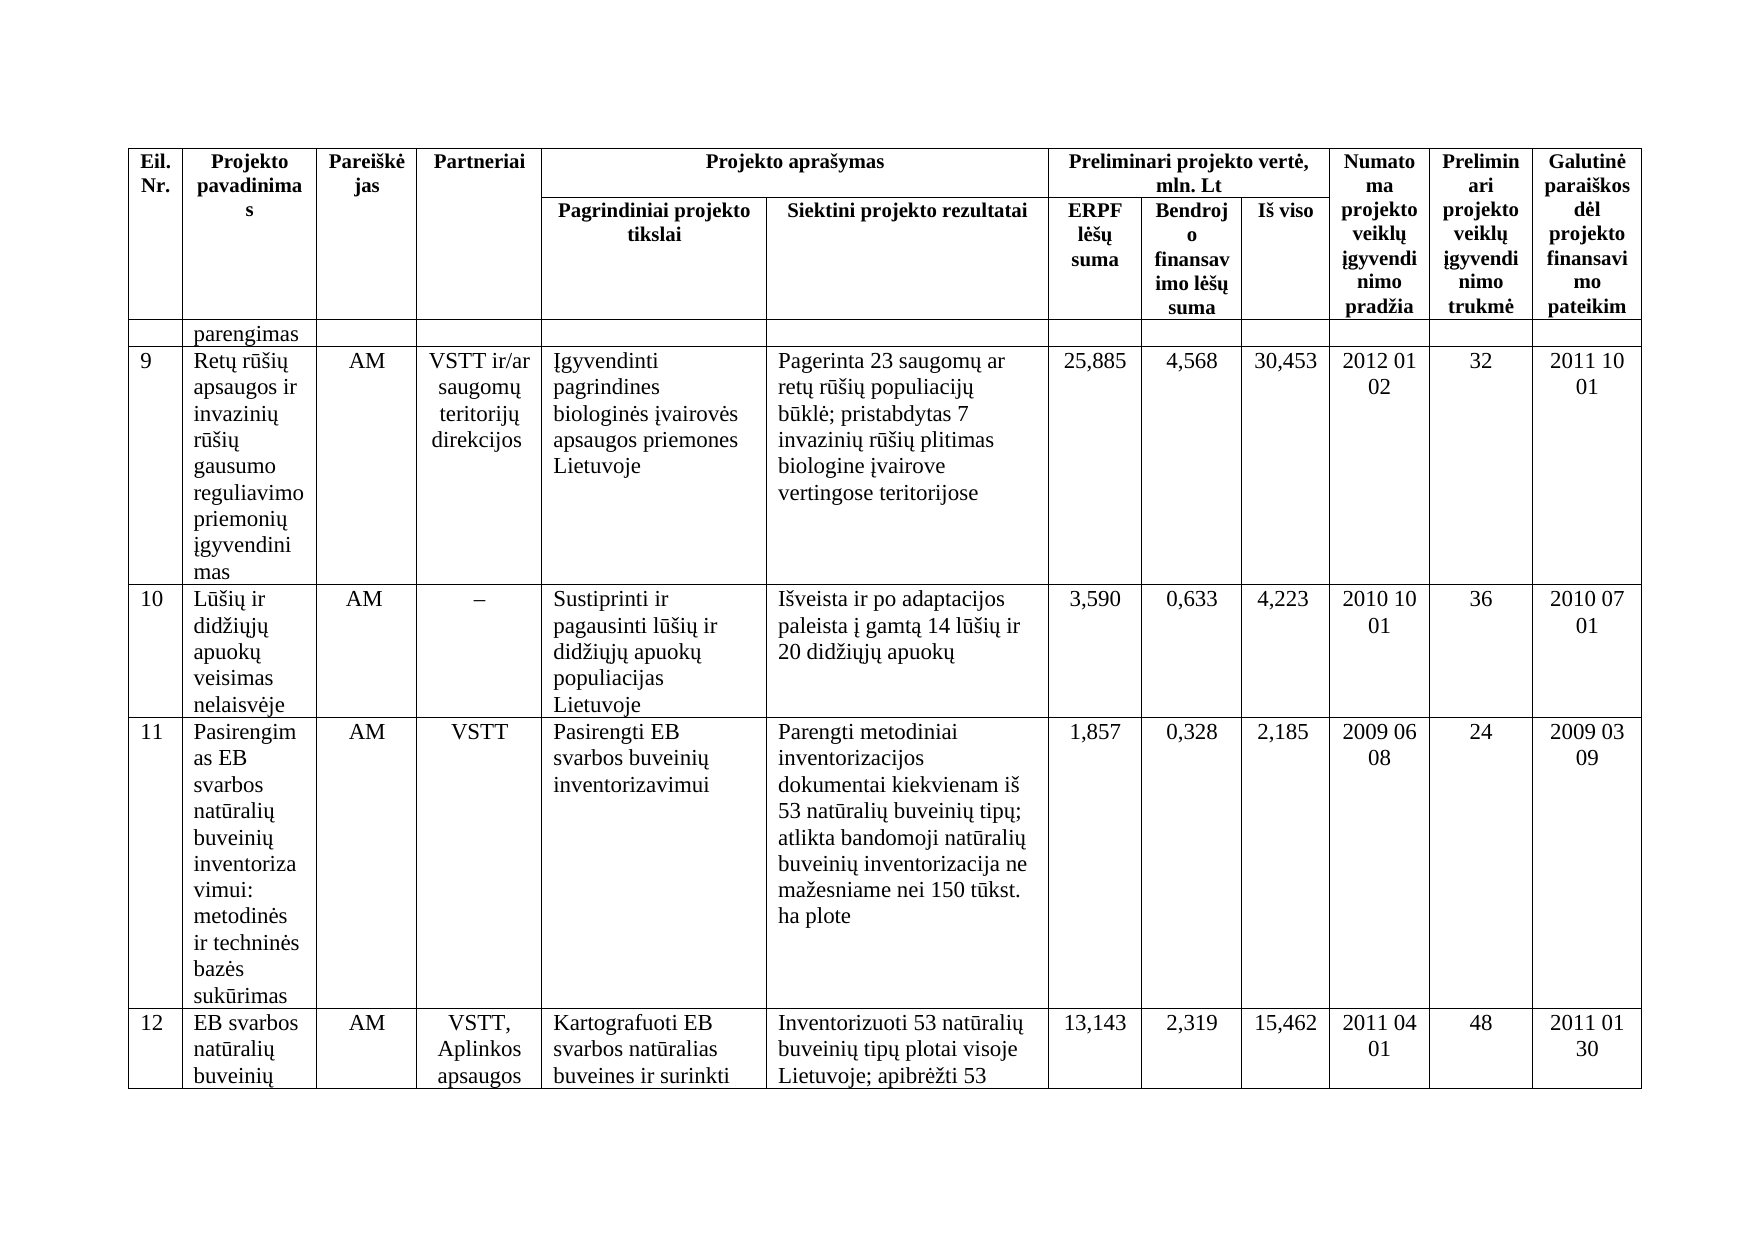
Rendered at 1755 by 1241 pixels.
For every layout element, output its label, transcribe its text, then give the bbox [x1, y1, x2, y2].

table_cell Bendrojo finansavimo lėšų suma [1142, 198, 1241, 319]
table_cell Lūšių ir didžiųjų apuokų veisimas nelaisvėje [183, 585, 316, 717]
table_cell Įgyvendinti pagrindines biologinės įvairovės apsaugos priemones Lietuvoje [542, 347, 766, 584]
table_header Galutinė paraiškos dėl projekto finansavimo pateikimo APVA data (metai/ mėnuo/ diena) [1533, 149, 1641, 319]
table_cell 1,857 [1049, 718, 1141, 1008]
table_cell 3,590 [1049, 585, 1141, 717]
table_header Preliminari projekto veiklų įgyvendinimo trukmė (mėnesiais) [1430, 149, 1532, 319]
table_cell 48 [1430, 1009, 1532, 1088]
table_cell [767, 320, 1048, 346]
table_cell 2011 04 01 [1330, 1009, 1429, 1088]
table_cell [1142, 320, 1241, 346]
table_cell 10 [129, 585, 182, 717]
table_cell Pasirengti EB svarbos buveinių inventorizavimui [542, 718, 766, 1008]
table_cell Inventorizuoti 53 natūralių buveinių tipų plotai visoje Lietuvoje; apibrėžti 53 [767, 1009, 1048, 1088]
table_cell Išveista ir po adaptacijos paleista į gamtą 14 lūšių ir 20 didžiųjų apuokų [767, 585, 1048, 717]
table_cell ERPF lėšų suma [1049, 198, 1141, 319]
table_header Projekto pavadinimas [183, 149, 316, 319]
table_cell Pagerinta 23 saugomų ar retų rūšių populiacijų būklė; pristabdytas 7 invazinių rūšių plitimas biologine įvairove vertingose teritorijose [767, 347, 1048, 584]
table_cell 2,185 [1242, 718, 1329, 1008]
table_cell [1242, 320, 1329, 346]
table_cell 30,453 [1242, 347, 1329, 584]
table_cell 15,462 [1242, 1009, 1329, 1088]
table_cell 36 [1430, 585, 1532, 717]
table_cell Kartografuoti EB svarbos natūralias buveines ir surinkti [542, 1009, 766, 1088]
table_cell 24 [1430, 718, 1532, 1008]
table_cell AM [317, 347, 416, 584]
table_cell [542, 320, 766, 346]
table_cell 2010 10 01 [1330, 585, 1429, 717]
table_cell 2009 06 08 [1330, 718, 1429, 1008]
table_cell VSTT ir/ar saugomų teritorijų direkcijos [417, 347, 541, 584]
table_cell 2011 01 30 [1533, 1009, 1641, 1088]
table_header Eil. Nr. [129, 149, 182, 319]
table_header Numatoma projekto veiklų įgyvendinimo pradžia (metai/ mėnuo/ diena) [1330, 149, 1429, 319]
table_cell 2009 04 06 [1330, 320, 1429, 346]
table_cell [129, 320, 182, 346]
table_cell Siektini projekto rezultatai [767, 198, 1048, 319]
table_cell 2,319 [1142, 1009, 1241, 1088]
table_cell 2011 10 01 [1533, 347, 1641, 584]
table_cell 11 [129, 718, 182, 1008]
table_cell 0,633 [1142, 585, 1241, 717]
table_header Partneriai [417, 149, 541, 319]
table_cell AM [317, 718, 416, 1008]
table_cell [417, 320, 541, 346]
table_cell Sustiprinti ir pagausinti lūšių ir didžiųjų apuokų populiacijas Lietuvoje [542, 585, 766, 717]
table_cell 25,885 [1049, 347, 1141, 584]
table_cell AM [317, 585, 416, 717]
table_cell 2009 01 30 [1533, 320, 1641, 346]
table_cell – [417, 585, 541, 717]
table_cell VSTT, Aplinkos apsaugos [417, 1009, 541, 1088]
table_cell Pasirengimas EB svarbos natūralių buveinių inventorizavimui: metodinės ir techninės bazės sukūrimas [183, 718, 316, 1008]
table_cell [1049, 320, 1141, 346]
table_cell parengimas [183, 320, 316, 346]
table_cell 4,568 [1142, 347, 1241, 584]
table_cell 32 [1430, 347, 1532, 584]
table_cell 12 [129, 1009, 182, 1088]
table_cell 9 [129, 347, 182, 584]
table_cell 2010 07 01 [1533, 585, 1641, 717]
table_cell 0,328 [1142, 718, 1241, 1008]
table_cell 13,143 [1049, 1009, 1141, 1088]
table_header Preliminari projekto vertė, mln. Lt [1049, 149, 1329, 197]
table_header Pareiškėjas [317, 149, 416, 319]
table_cell VSTT [417, 718, 541, 1008]
table_cell 2012 01 02 [1330, 347, 1429, 584]
table_cell Pagrindiniai projekto tikslai [542, 198, 766, 319]
table_cell EB svarbos natūralių buveinių [183, 1009, 316, 1088]
table_cell Iš viso [1242, 198, 1329, 319]
table_cell 4,223 [1242, 585, 1329, 717]
table_cell AM [317, 1009, 416, 1088]
table_cell Parengti metodiniai inventorizacijos dokumentai kiekvienam iš 53 natūralių buveinių tipų; atlikta bandomoji natūralių buveinių inventorizacija ne mažesniame nei 150 tūkst. ha plote [767, 718, 1048, 1008]
table_cell 30 [1430, 320, 1532, 346]
table_cell [317, 320, 416, 346]
table_cell Retų rūšių apsaugos ir invazinių rūšių gausumo reguliavimo priemonių įgyvendinimas [183, 347, 316, 584]
table_header Projekto aprašymas [542, 149, 1048, 197]
table_cell 2009 03 09 [1533, 718, 1641, 1008]
